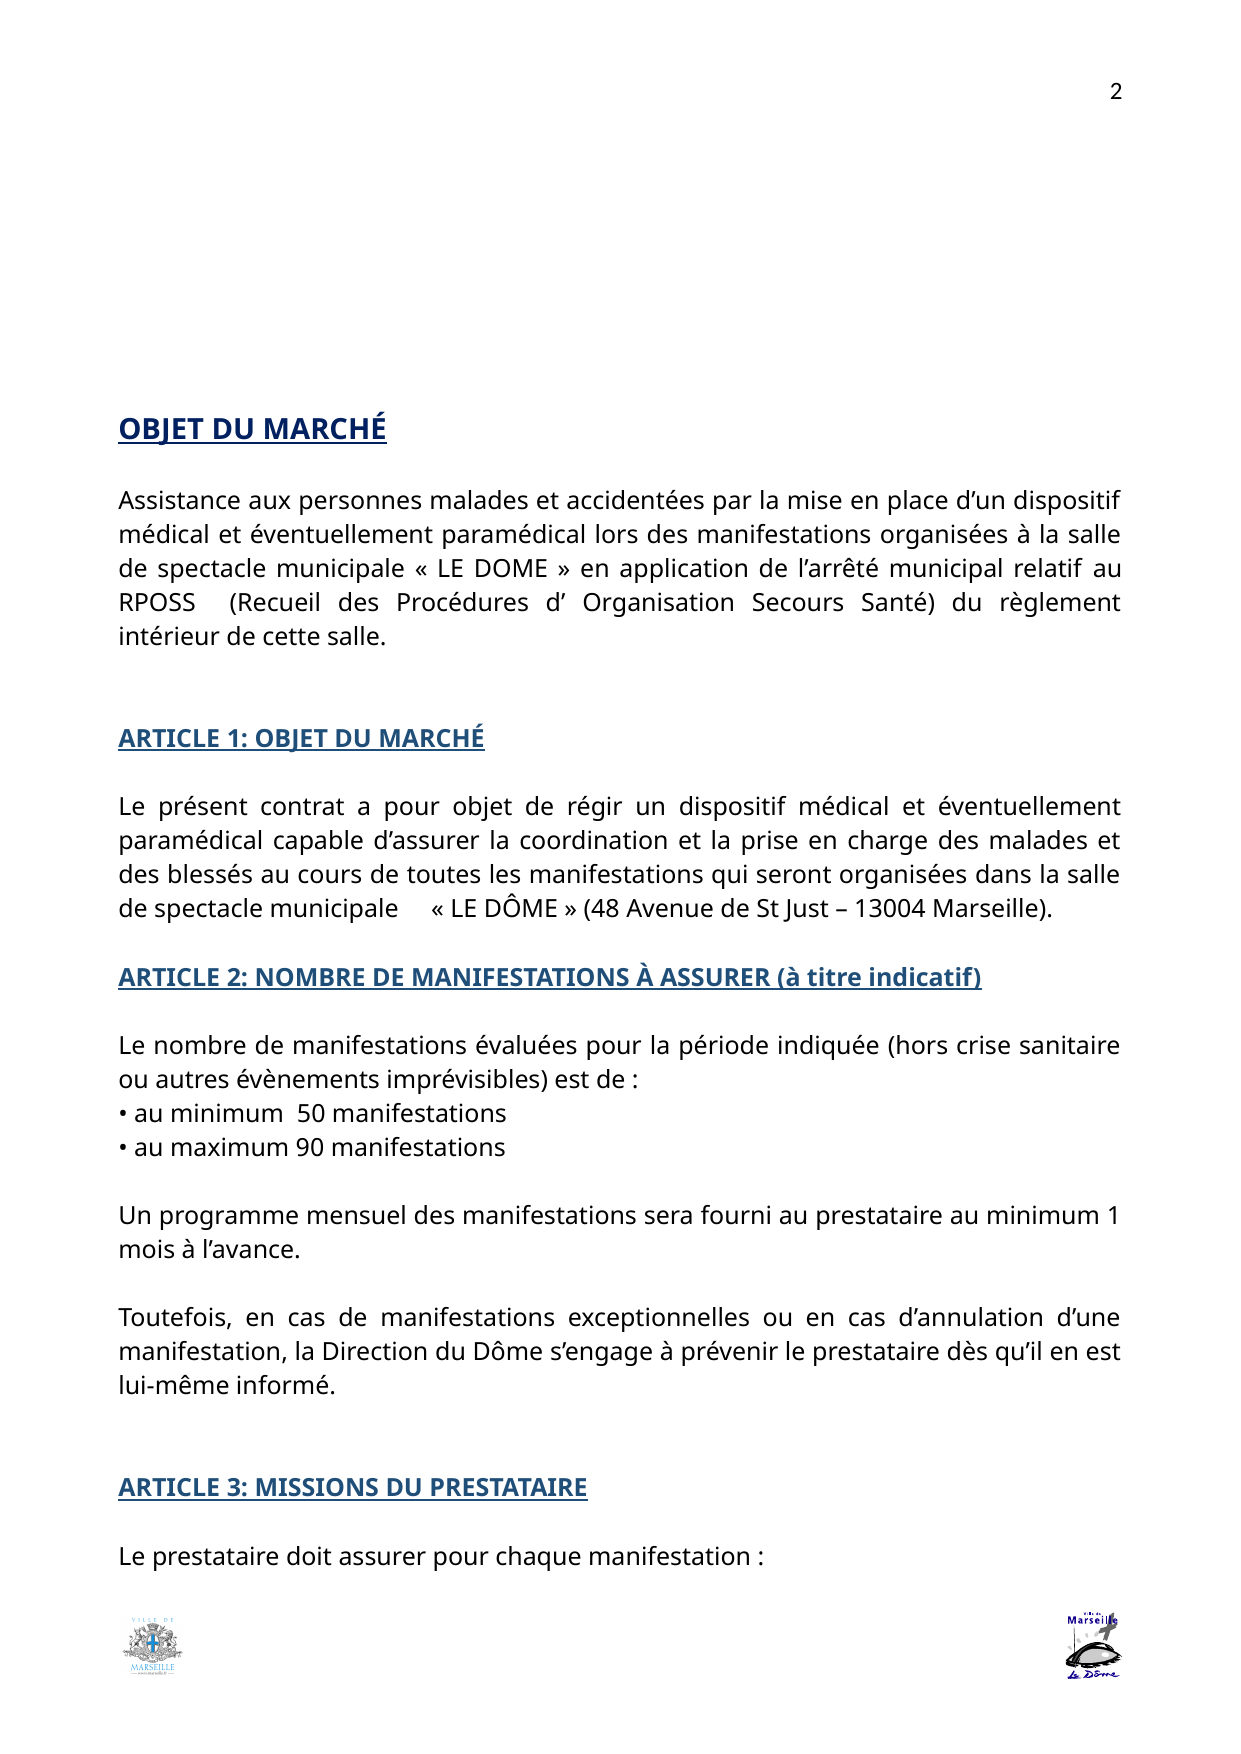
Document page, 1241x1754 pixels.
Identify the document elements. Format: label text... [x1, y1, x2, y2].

text Toutefois, en cas de manifestations exceptionnelles ou en cas d’annulation d’une manifestation, la Direction du Dôme s’engage à prévenir le prestataire dès qu’il en est lui-même informé. [118, 1300, 1122, 1402]
text • au maximum 90 manifestations [118, 1129, 1122, 1163]
text Le nombre de manifestations évaluées pour la période indiquée (hors crise sanitaire ou autres évènements imprévisibles) est de : [118, 1027, 1122, 1095]
picture [118, 1610, 190, 1678]
text Le prestataire doit assurer pour chaque manifestation : [118, 1538, 1122, 1572]
text Assistance aux personnes malades et accidentées par la mise en place d’un dispositif médical et éventuellement paramédical lors des manifestations organisées à la salle de spectacle municipale « LE DOME » en application de l’arrêté municipal relatif au RPOSS (Recueil des Procédures d’ Organisation Secours Santé) du règlement intérieur de cette salle. [118, 482, 1122, 653]
text ARTICLE 1: OBJET DU MARCHÉ [118, 721, 1122, 755]
text ARTICLE 3: MISSIONS DU PRESTATAIRE [118, 1470, 1122, 1504]
text • au minimum 50 manifestations [118, 1095, 1122, 1129]
text OBJET DU MARCHÉ [118, 408, 1122, 448]
text Le présent contrat a pour objet de régir un dispositif médical et éventuellement paramédical capable d’assurer la coordination et la prise en charge des malades et des blessés au cours de toutes les manifestations qui seront organisées dans la salle de spectacle municipale « LE DÔME » (48 Avenue de St Just – 13004 Marseille). [118, 789, 1122, 925]
text Un programme mensuel des manifestations sera fourni au prestataire au minimum 1 mois à l’avance. [118, 1198, 1122, 1266]
text ARTICLE 2: NOMBRE DE MANIFESTATIONS À ASSURER (à titre indicatif) [118, 959, 1122, 993]
